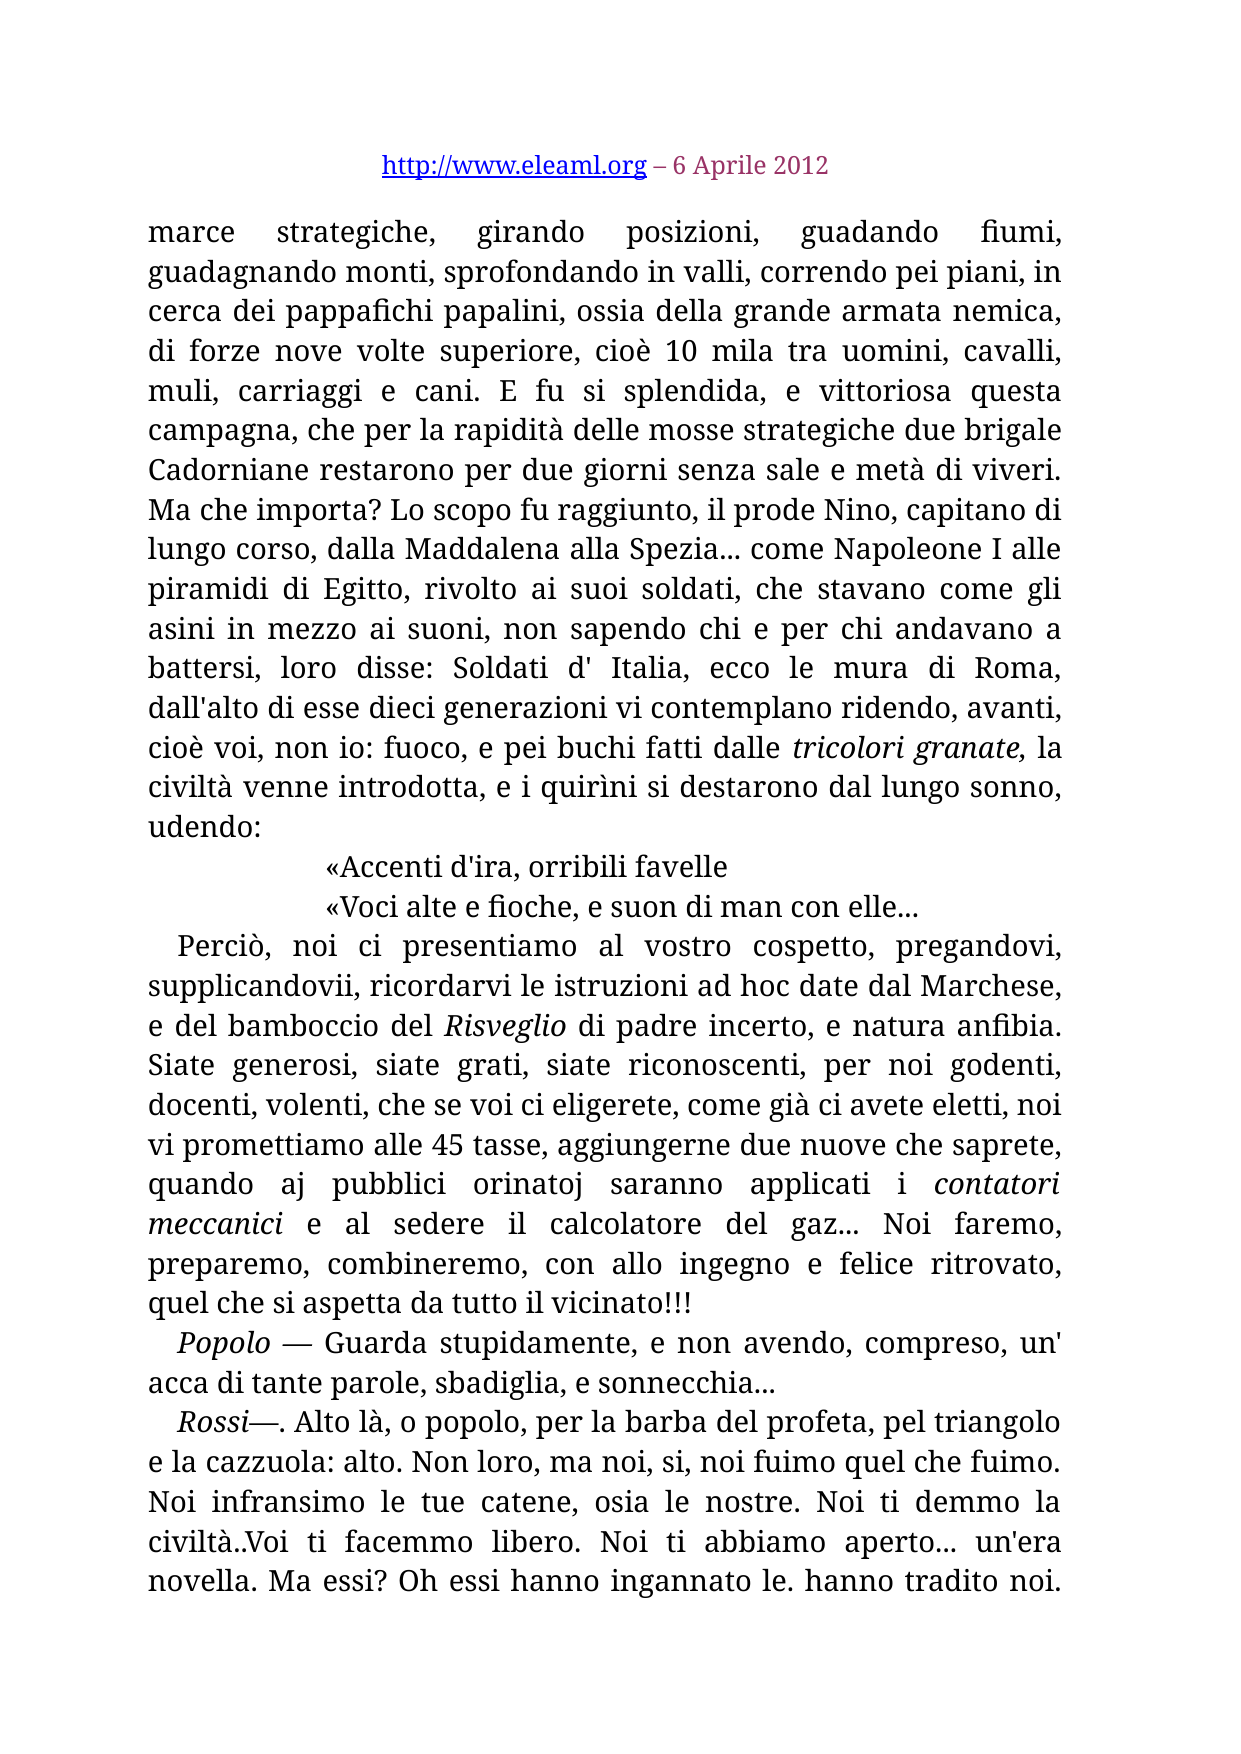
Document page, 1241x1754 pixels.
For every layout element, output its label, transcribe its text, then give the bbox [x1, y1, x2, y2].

text Popolo — Guarda stupidamente, e non avendo, compreso, un' acca di tante parole, sbadiglia, e sonnecchia... [148, 1322, 1063, 1402]
text «Accenti d'ira, orribili favelle [295, 846, 1063, 886]
text marce strategiche, girando posizioni, guadando fiumi, guadagnando monti, sprofondando in valli, correndo pei piani, in cerca dei pappafichi papalini, ossia della grande armata nemica, di forze nove volte superiore, cioè 10 mila tra uomini, cavalli, muli, carriaggi e cani. E fu si splendida, e vittoriosa questa campagna, che per la rapidità delle mosse strategiche due brigale Cadorniane restarono per due giorni senza sale e metà di viveri. Ma che importa? Lo scopo fu raggiunto, il prode Nino, capitano di lungo corso, dalla Maddalena alla Spezia... come Napoleone I alle piramidi di Egitto, rivolto ai suoi soldati, che stavano come gli asini in mezzo ai suoni, non sapendo chi e per chi andavano a battersi, loro disse: Soldati d' Italia, ecco le mura di Roma, dall'alto di esse dieci generazioni vi contemplano ridendo, avanti, cioè voi, non io: fuoco, e pei buchi fatti dalle tricolori granate, la civiltà venne introdotta, e i quirìni si destarono dal lungo sonno, udendo: [148, 211, 1063, 846]
text «Voci alte e fioche, e suon di man con elle... [295, 886, 1063, 926]
text Rossi—. Alto là, o popolo, per la barba del profeta, pel triangolo e la cazzuola: alto. Non loro, ma noi, si, noi fuimo quel che fuimo. Noi infransimo le tue catene, osia le nostre. Noi ti demmo la civiltà..Voi ti facemmo libero. Noi ti abbiamo aperto... un'era novella. Ma essi? Oh essi hanno ingannato le. hanno tradito noi. [148, 1402, 1063, 1600]
text Perciò, noi ci presentiamo al vostro cospetto, pregandovi, supplicandovii, ricordarvi le istruzioni ad hoc date dal Marchese, e del bamboccio del Risveglio di padre incerto, e natura anfibia. Siate generosi, siate grati, siate riconoscenti, per noi godenti, docenti, volenti, che se voi ci eligerete, come già ci avete eletti, noi vi promettiamo alle 45 tasse, aggiungerne due nuove che saprete, quando aj pubblici orinatoj saranno applicati i contatori meccanici e al sedere il calcolatore del gaz... Noi faremo, preparemo, combineremo, con allo ingegno e felice ritrovato, quel che si aspetta da tutto il vicinato!!! [148, 926, 1063, 1322]
